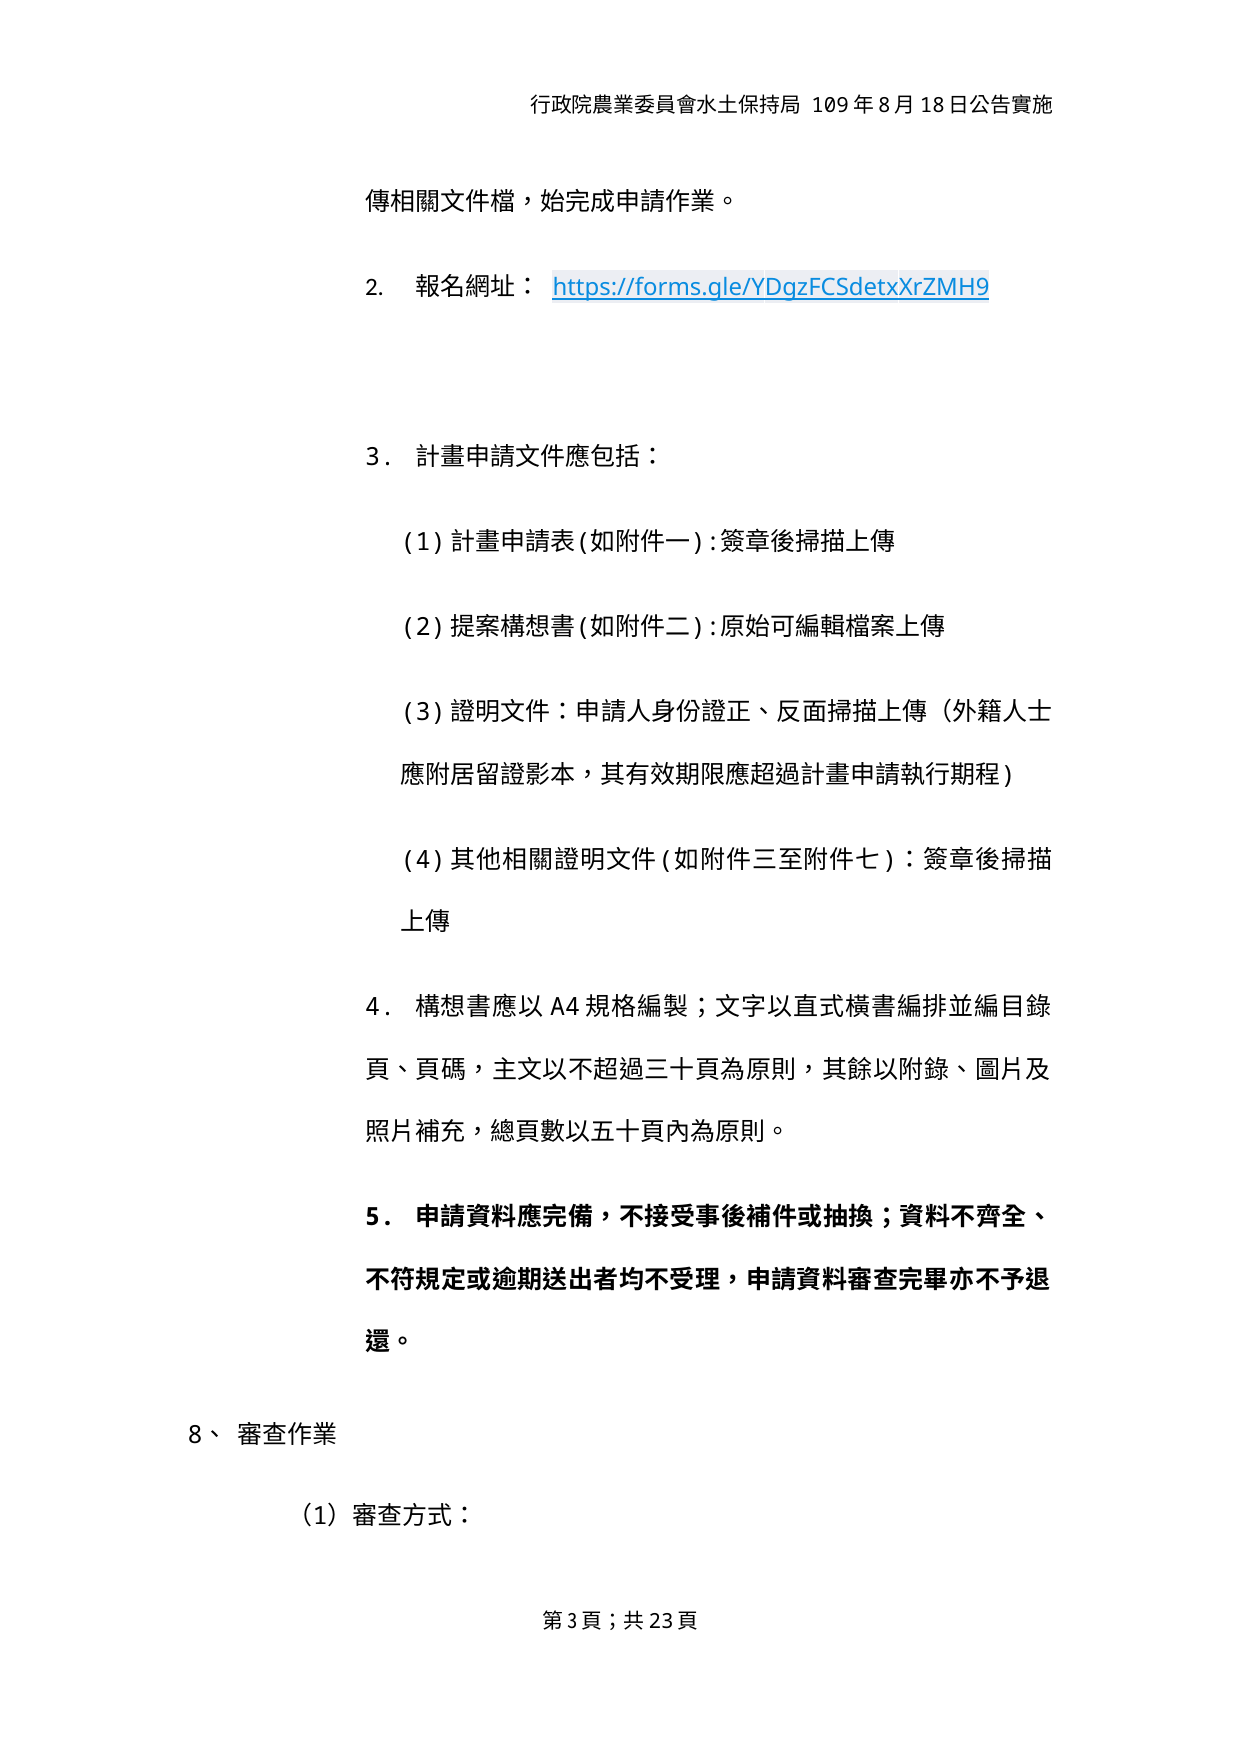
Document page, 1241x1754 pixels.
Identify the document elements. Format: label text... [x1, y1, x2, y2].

list 傳相關文件檔，始完成申請作業。 [365, 158, 1053, 221]
list 審查作業 [187, 1391, 1053, 1453]
list 提案構想書(如附件二):原始可編輯檔案上傳 [400, 583, 1053, 646]
list 報名網址： https://forms.gle/YDgzFCSdetxXrZMH9 [365, 243, 1053, 306]
list 其他相關證明文件(如附件三至附件七)：簽章後掃描上傳 [400, 816, 1053, 941]
list 申請資料應完備，不接受事後補件或抽換；資料不齊全、不符規定或逾期送出者均不受理，申請資料審查完畢亦不予退還。 [365, 1173, 1053, 1361]
list 證明文件：申請人身份證正、反面掃描上傳（外籍人士應附居留證影本，其有效期限應超過計畫申請執行期程) [400, 668, 1053, 793]
list 計畫申請表(如附件一):簽章後掃描上傳 [400, 498, 1053, 561]
list 審查方式： [287, 1472, 1053, 1534]
list 計畫申請文件應包括： [365, 413, 1053, 476]
list 構想書應以A4規格編製；文字以直式橫書編排並編目錄頁、頁碼，主文以不超過三十頁為原則，其餘以附錄、圖片及照片補充，總頁數以五十頁內為原則。 [365, 963, 1053, 1151]
